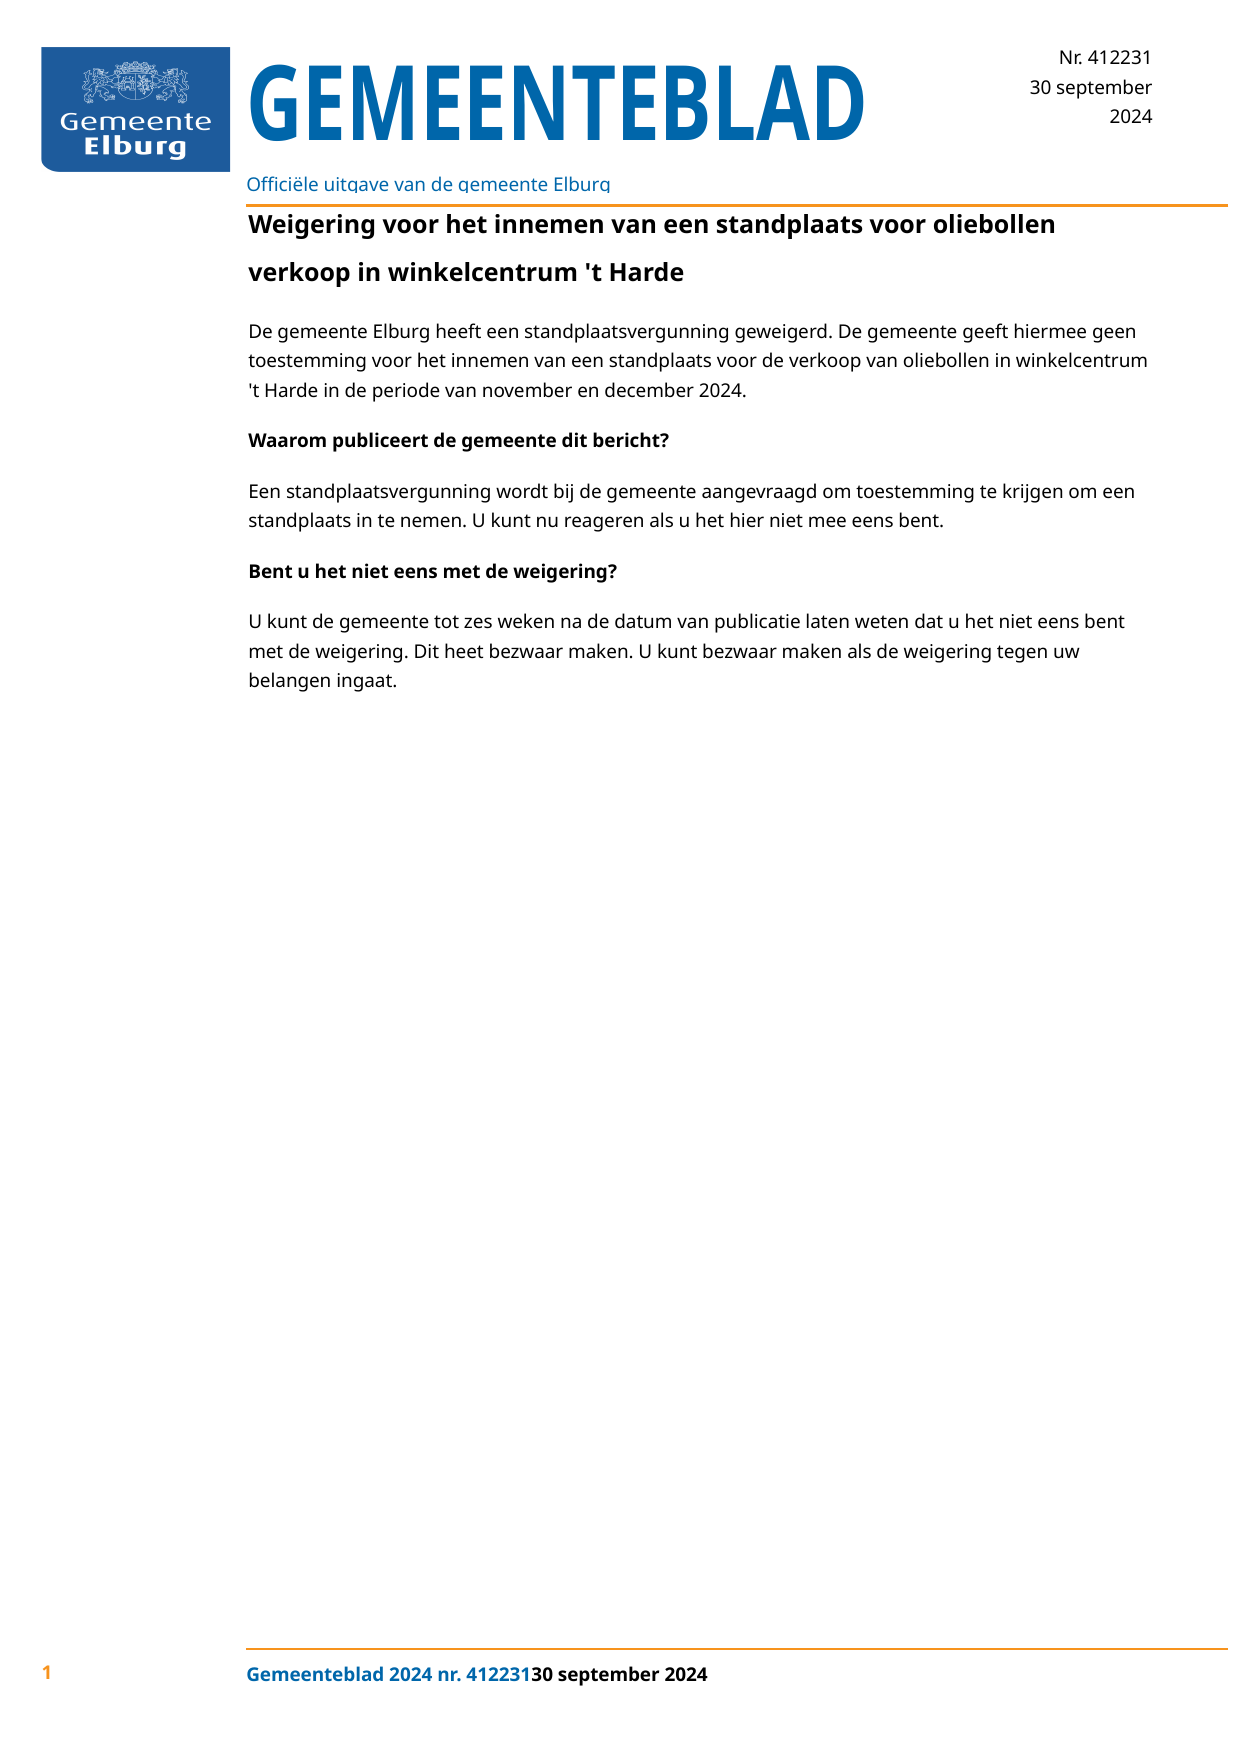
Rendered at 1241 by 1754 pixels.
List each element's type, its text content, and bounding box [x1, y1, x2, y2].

text Bent u het niet eens met de weigering? [248, 558, 1152, 584]
text U kunt de gemeente tot zes weken na de datum van publicatie laten weten dat u het niet eens bent met de weigering. Dit heet bezwaar maken. U kunt bezwaar maken als de weigering tegen uw belangen ingaat. [248, 608, 1152, 693]
text Weigering voor het innemen van een standplaats voor oliebollen verkoop in winkelcentrum 't Harde [248, 207, 1152, 288]
text Waarom publiceert de gemeente dit bericht? [248, 427, 1152, 453]
picture [41, 47, 231, 172]
text Een standplaatsvergunning wordt bij de gemeente aangevraagd om toestemming te krijgen om een standplaats in te nemen. U kunt nu reageren als u het hier niet mee eens bent. [248, 478, 1152, 533]
text De gemeente Elburg heeft een standplaatsvergunning geweigerd. De gemeente geeft hiermee geen toestemming voor het innemen van een standplaats voor de verkoop van oliebollen in winkelcentrum 't Harde in de periode van november en december 2024. [248, 318, 1152, 403]
